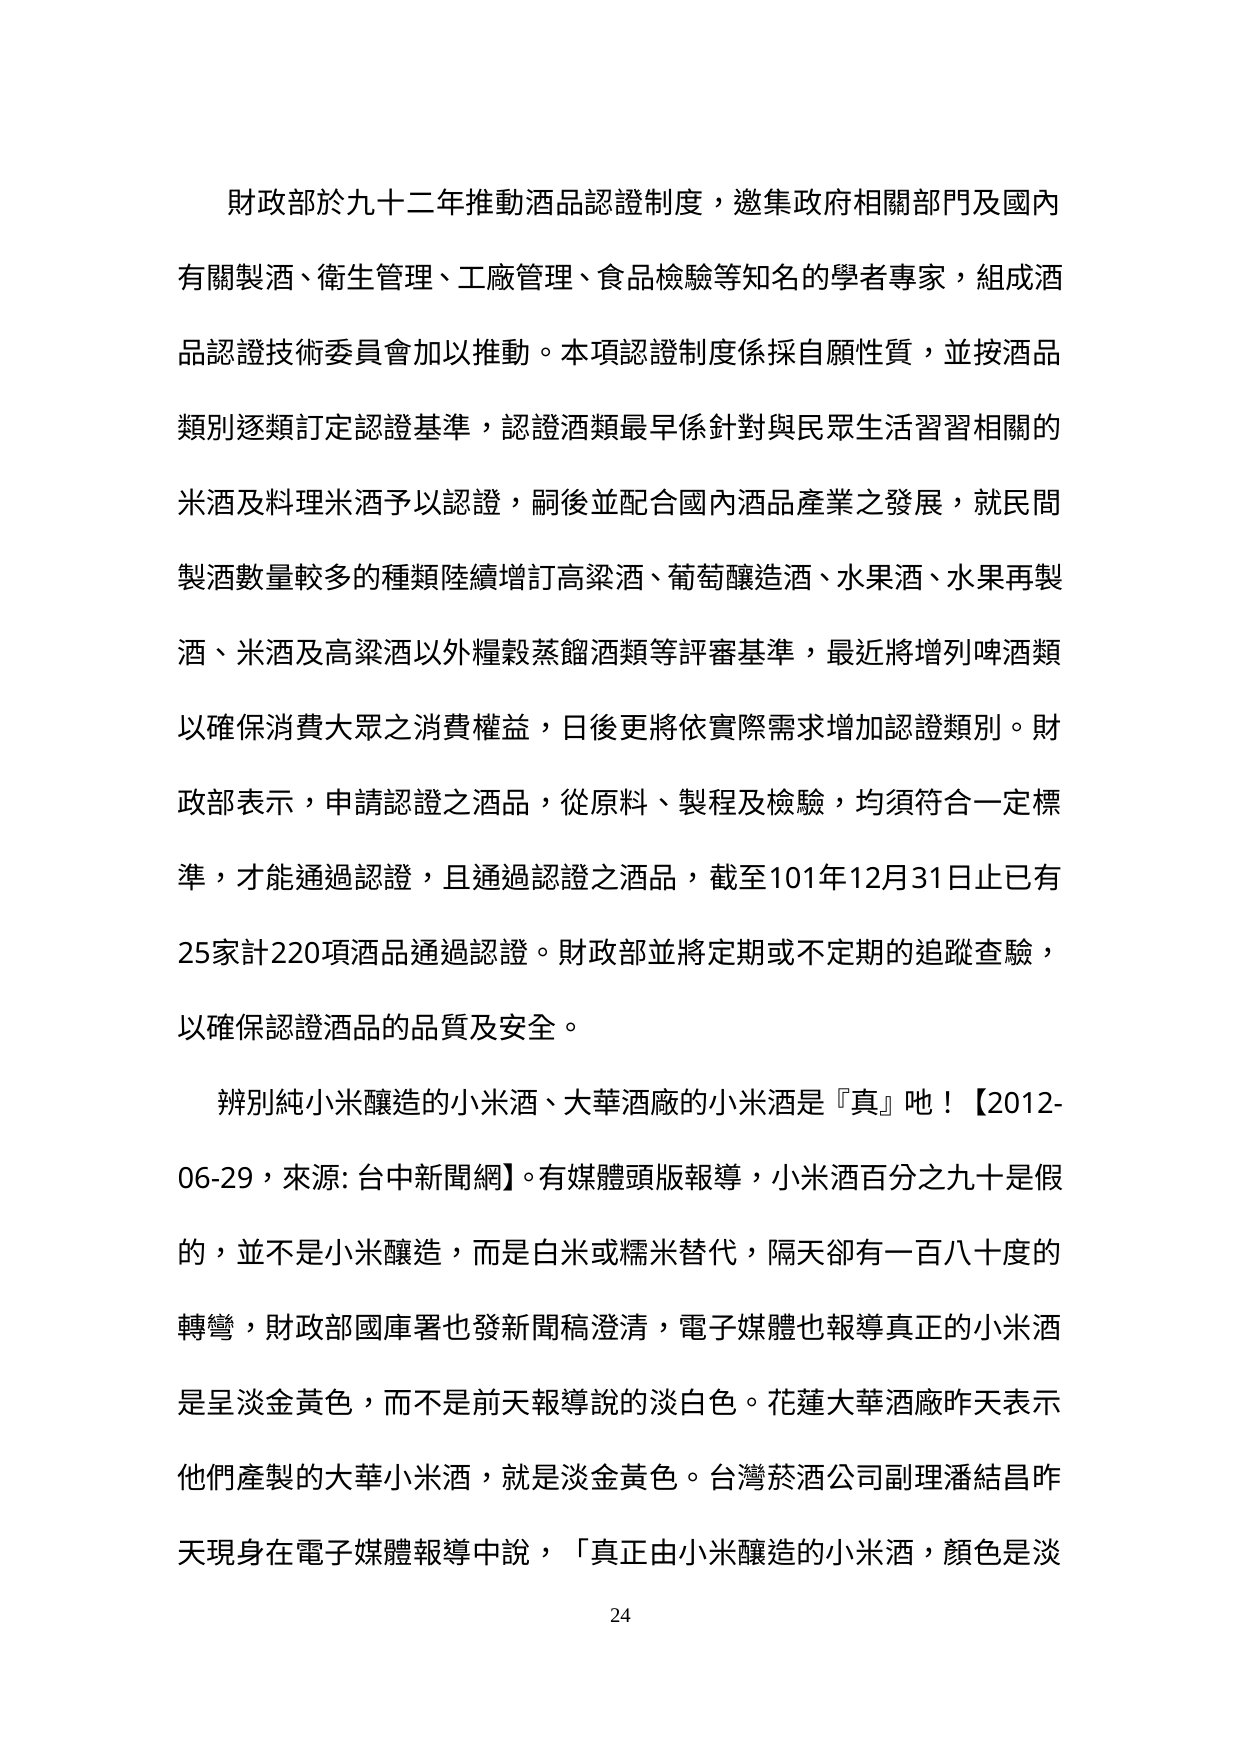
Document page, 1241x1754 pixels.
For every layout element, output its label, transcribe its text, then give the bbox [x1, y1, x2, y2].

text 辨別純小米釀造的小米酒、大華酒廠的小米酒是『真』吔！【2012-06-29，來源: 台中新聞網】。有媒體頭版報導，小米酒百分之九十是假的，並不是小米釀造，而是白米或糯米替代，隔天卻有一百八十度的轉彎，財政部國庫署也發新聞稿澄清，電子媒體也報導真正的小米酒是呈淡金黃色，而不是前天報導說的淡白色。花蓮大華酒廠昨天表示，他們產製的大華小米酒，就是淡金黃色。台灣菸酒公司副理潘結昌昨天現身在電子媒體報導中說，「真正由小米釀造的小米酒，顏色是淡金黃色」，推翻了前天某媒體報導是淡白色的說法。大華指出，真正用小米釀製的小米酒的酒廠小米原料，小米釀酒發酵時間也較長，用小米釀製出來的酒也較醇。大華表示，小米去殼後本身的顏色就是淡金黃色，釀造出來的小米酒才會呈淡金黃色，糯米是白色，釀造的糯米酒也呈淡白色，從酒的顏色區分容易辨別。廉價小米酒部分是速成，只要水加糖、澱粉、乳化劑、香料、酒精，根本不需等待發酵，要幾瓶有幾瓶，酒精濃度還可隨意調整；但小米酒釀造與水果酒相似，釀造時間越久，酒精濃度越高酒會更醇更香。糯米製的小米酒口感較甜，與小米製的差別不大，多數民眾分辨不出來，大華表示，大華小米酒是純小米遵古法釀造而成的，酒的顏色是淡金黃色，而且酒有小米的香味，如果是糯米酒就沒有小米的香味，消費者很容易分辨出來的，小米酒會越存越香，濃度會越濃。源頭管制，從原料開始，管控製程，可以用來分辨酒的真假。 [177, 1063, 1063, 1588]
text 財政部於九十二年推動酒品認證制度，邀集政府相關部門及國內有關製酒、衛生管理、工廠管理、食品檢驗等知名的學者專家，組成酒品認證技術委員會加以推動。本項認證制度係採自願性質，並按酒品類別逐類訂定認證基準，認證酒類最早係針對與民眾生活習習相關的米酒及料理米酒予以認證，嗣後並配合國內酒品產業之發展，就民間製酒數量較多的種類陸續增訂高粱酒、葡萄釀造酒、水果酒、水果再製酒、米酒及高粱酒以外糧穀蒸餾酒類等評審基準，最近將增列啤酒類，以確保消費大眾之消費權益，日後更將依實際需求增加認證類別。財政部表示，申請認證之酒品，從原料、製程及檢驗，均須符合一定標準，才能通過認證，且通過認證之酒品，截至101年12月31日止已有25家計220項酒品通過認證。財政部並將定期或不定期的追蹤查驗，以確保認證酒品的品質及安全。 [177, 163, 1063, 1063]
